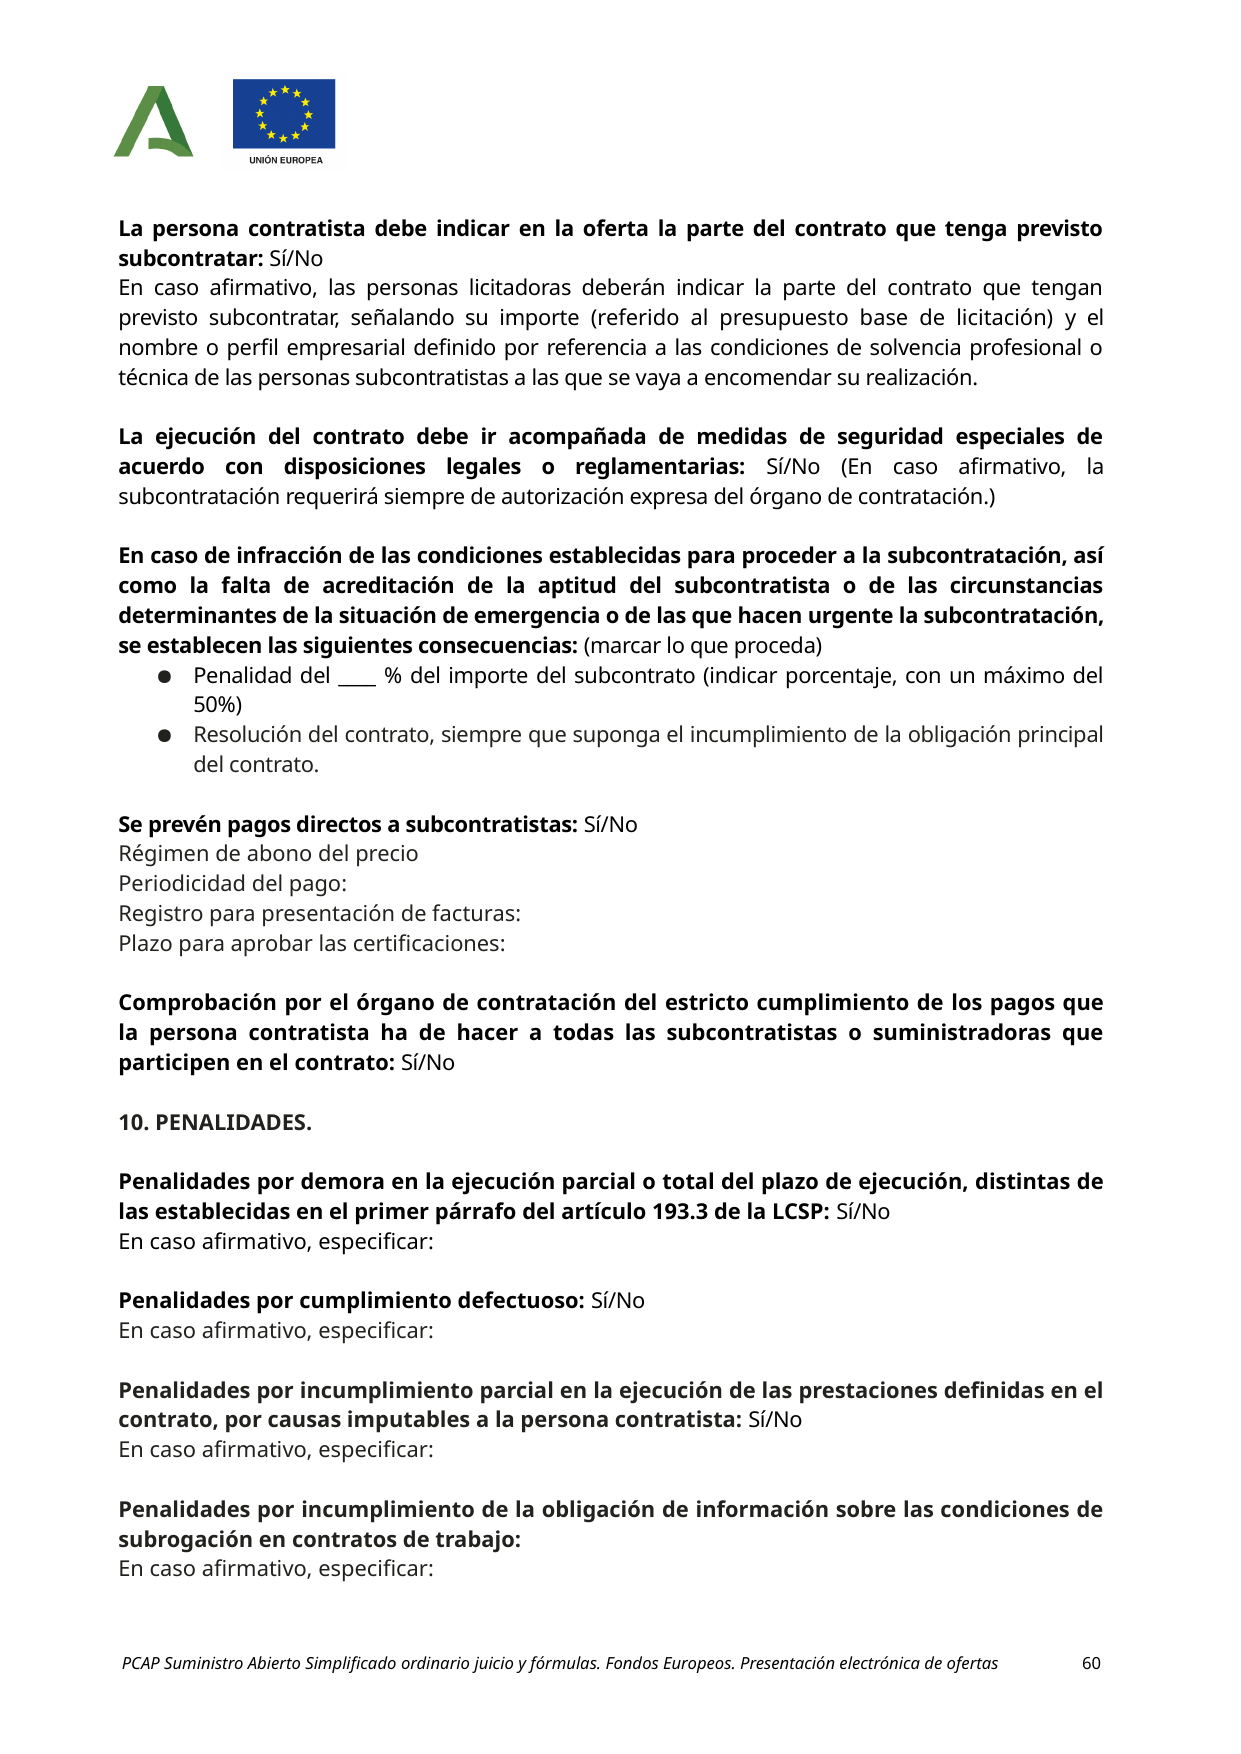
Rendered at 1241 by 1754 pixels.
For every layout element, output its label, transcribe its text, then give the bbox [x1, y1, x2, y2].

text La persona contratista debe indicar en la oferta la parte del contrato que tenga previsto subcontratar: Sí/No [118, 213, 1104, 272]
list Resolución del contrato, siempre que suponga el incumplimiento de la obligación principal del contrato. [156, 719, 1104, 779]
picture [221, 73, 347, 171]
text Plazo para aprobar las certificaciones: [118, 928, 1104, 957]
text 10. PENALIDADES. [118, 1106, 1104, 1136]
text La ejecución del contrato debe ir acompañada de medidas de seguridad especiales de acuerdo con disposiciones legales o reglamentarias: Sí/No (En caso afirmativo, la subcontratación requerirá siempre de autorización expresa del órgano de contratación.) [118, 421, 1104, 511]
text Se prevén pagos directos a subcontratistas: Sí/No [118, 808, 1104, 838]
text Comprobación por el órgano de contratación del estricto cumplimiento de los pagos que la persona contratista ha de hacer a todas las subcontratistas o suministradoras que participen en el contrato: Sí/No [118, 987, 1104, 1077]
list Penalidad del ____ % del importe del subcontrato (indicar porcentaje, con un máximo del 50%) [156, 659, 1104, 719]
text En caso afirmativo, especificar: [118, 1434, 1104, 1464]
text En caso de infracción de las condiciones establecidas para proceder a la subcontratación, así como la falta de acreditación de la aptitud del subcontratista o de las circunstancias determinantes de la situación de emergencia o de las que hacen urgente la subcontratación, se establecen las siguientes consecuencias: (marcar lo que proceda) [118, 540, 1104, 659]
text Periodicidad del pago: [118, 868, 1104, 898]
text Registro para presentación de facturas: [118, 898, 1104, 928]
text Penalidades por incumplimiento parcial en la ejecución de las prestaciones definidas en el contrato, por causas imputables a la persona contratista: Sí/No [118, 1374, 1104, 1434]
text Penalidades por incumplimiento de la obligación de información sobre las condiciones de subrogación en contratos de trabajo: [118, 1494, 1104, 1553]
text En caso afirmativo, las personas licitadoras deberán indicar la parte del contrato que tengan previsto subcontratar, señalando su importe (referido al presupuesto base de licitación) y el nombre o perfil empresarial definido por referencia a las condiciones de solvencia profesional o técnica de las personas subcontratistas a las que se vaya a encomendar su realización. [118, 272, 1104, 391]
text En caso afirmativo, especificar: [118, 1553, 1104, 1583]
text Régimen de abono del precio [118, 838, 1104, 868]
picture [109, 81, 198, 161]
text Penalidades por cumplimiento defectuoso: Sí/No [118, 1285, 1104, 1315]
text En caso afirmativo, especificar: [118, 1226, 1104, 1255]
text Penalidades por demora en la ejecución parcial o total del plazo de ejecución, distintas de las establecidas en el primer párrafo del artículo 193.3 de la LCSP: Sí/No [118, 1166, 1104, 1226]
text En caso afirmativo, especificar: [118, 1315, 1104, 1345]
